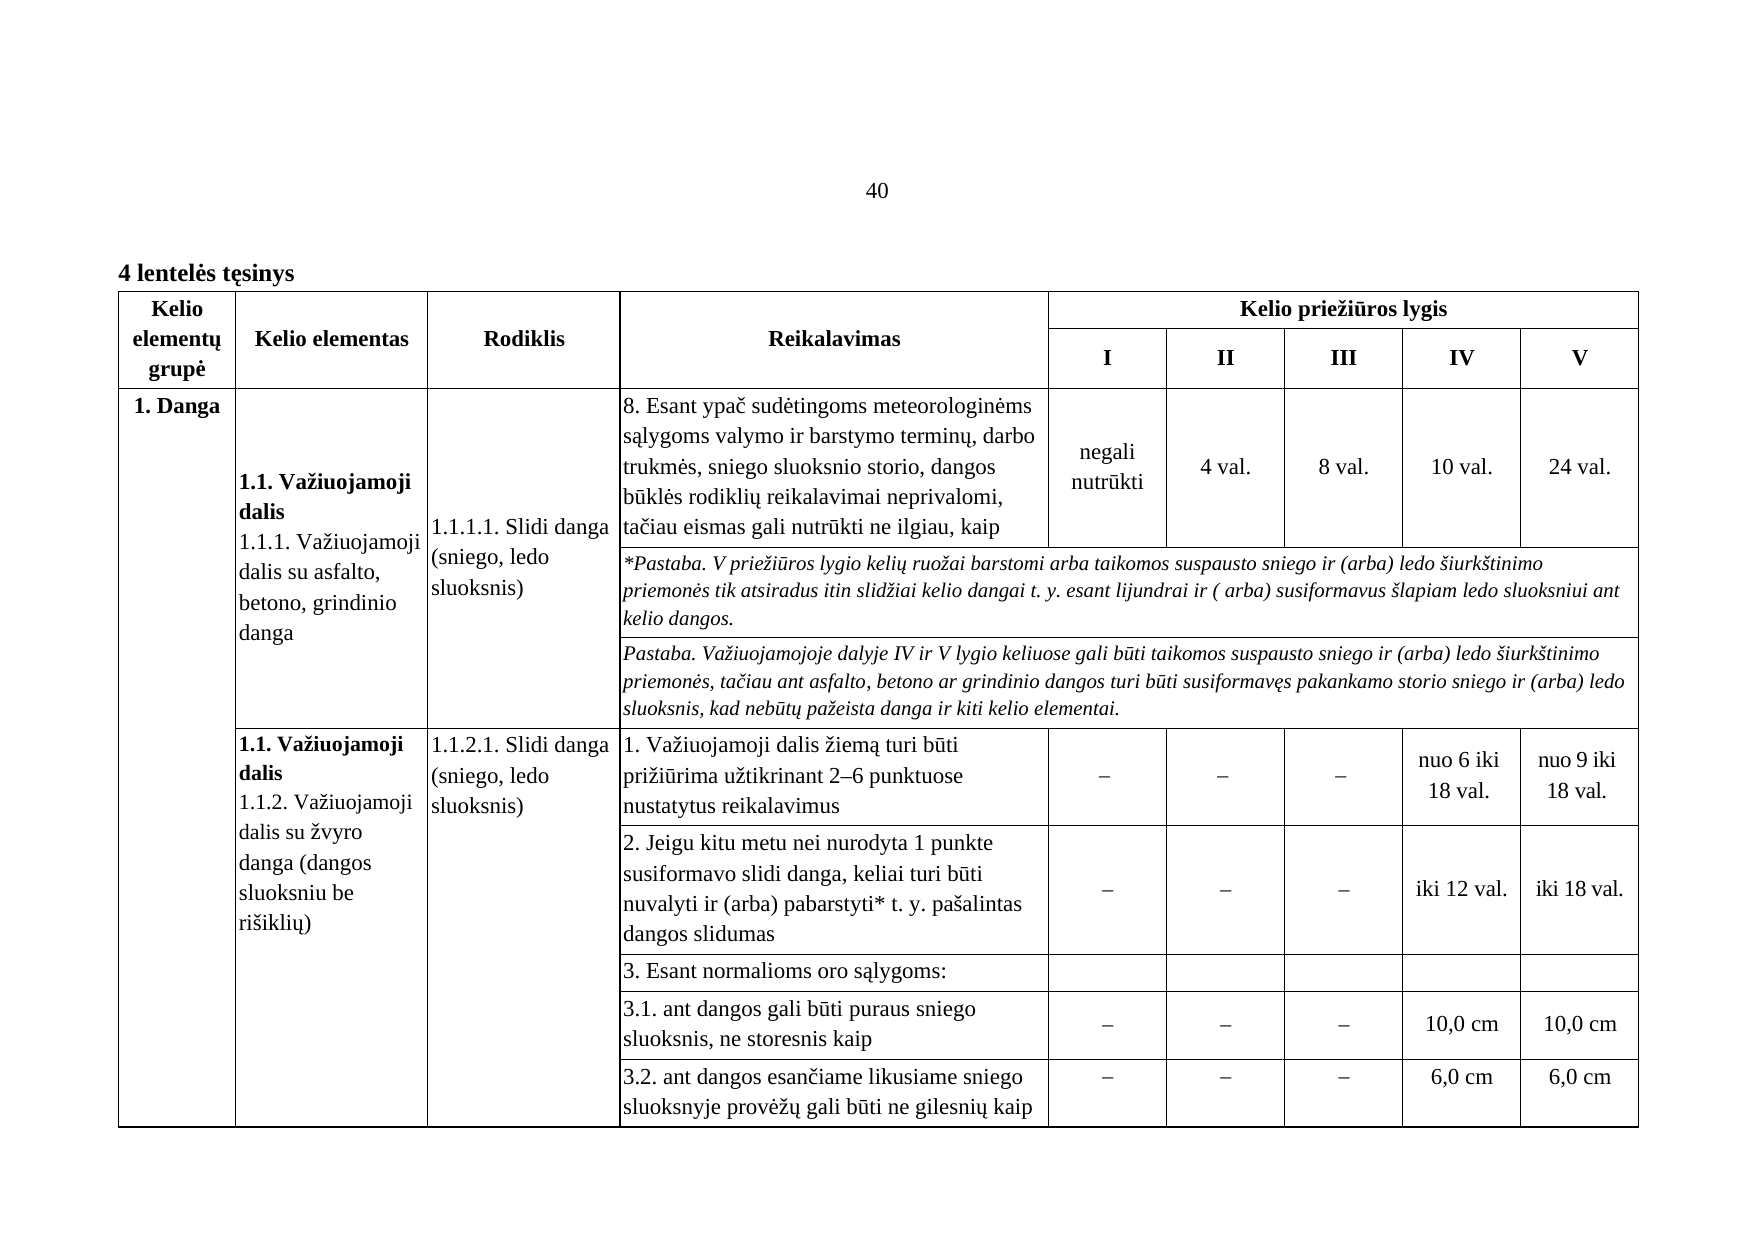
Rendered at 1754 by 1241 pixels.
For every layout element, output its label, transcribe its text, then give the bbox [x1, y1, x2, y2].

table_cell 4 val. [1167, 389, 1284, 547]
table_cell 3.2. ant dangos esančiame likusiame sniego sluoksnyje provėžų gali būti ne gilesnių kaip [621, 1060, 1048, 1126]
text 4 lentelės tęsinys [118, 258, 1636, 287]
table_cell *Pastaba. V priežiūros lygio kelių ruožai barstomi arba taikomos suspausto sniego ir (arba) ledo šiurkštinimo priemonės tik atsiradus itin slidžiai kelio dangai t. y. esant lijundrai ir ( arba) susiformavus šlapiam ledo sluoksniui ant kelio dangos. [621, 548, 1638, 637]
table_cell – [1049, 1060, 1166, 1126]
table_cell – [1285, 992, 1402, 1059]
table_cell – [1167, 826, 1284, 953]
table_header Kelio priežiūros lygis [1049, 292, 1638, 328]
table_cell – [1049, 826, 1166, 953]
table_cell 1. Danga [119, 389, 235, 1126]
table_cell – [1285, 1060, 1402, 1126]
table_cell II [1167, 329, 1284, 388]
table_cell 24 val. [1521, 389, 1638, 547]
table_cell Pastaba. Važiuojamojoje dalyje IV ir V lygio keliuose gali būti taikomos suspausto sniego ir (arba) ledo šiurkštinimo priemonės, tačiau ant asfalto, betono ar grindinio dangos turi būti susiformavęs pakankamo storio sniego ir (arba) ledo sluoksnis, kad nebūtų pažeista danga ir kiti kelio elementai. [621, 638, 1638, 727]
table_cell iki 18 val. [1521, 826, 1638, 953]
table_header Kelio elementų grupė [119, 292, 235, 388]
table_cell 3. Esant normalioms oro sąlygoms: [621, 955, 1048, 991]
table_cell 6,0 cm [1521, 1060, 1638, 1126]
table_cell nuo 6 iki 18 val. [1403, 729, 1520, 825]
table_cell 1.1. Važiuojamoji dalis 1.1.2. Važiuojamoji dalis su žvyro danga (dangos sluoksniu be rišiklių) [236, 729, 427, 1126]
table_cell – [1167, 729, 1284, 825]
table_cell [1049, 955, 1166, 991]
table_cell 1.1.2.1. Slidi danga (sniego, ledo sluoksnis) [428, 729, 619, 1126]
table_cell 8 val. [1285, 389, 1402, 547]
table_cell 1. Važiuojamoji dalis žiemą turi būti prižiūrima užtikrinant 2–6 punktuose nustatytus reikalavimus [621, 729, 1048, 825]
table_cell negali nutrūkti [1049, 389, 1166, 547]
table_cell iki 12 val. [1403, 826, 1520, 953]
table_cell 10,0 cm [1521, 992, 1638, 1059]
table_cell 6,0 cm [1403, 1060, 1520, 1126]
table_cell III [1285, 329, 1402, 388]
table_cell nuo 9 iki 18 val. [1521, 729, 1638, 825]
table_cell 2. Jeigu kitu metu nei nurodyta 1 punkte susiformavo slidi danga, keliai turi būti nuvalyti ir (arba) pabarstyti* t. y. pašalintas dangos slidumas [621, 826, 1048, 953]
table_cell – [1167, 992, 1284, 1059]
table_cell V [1521, 329, 1638, 388]
table_cell 10,0 cm [1403, 992, 1520, 1059]
table_header Rodiklis [428, 292, 619, 388]
table_cell [1167, 955, 1284, 991]
table_cell – [1167, 1060, 1284, 1126]
table_header Reikalavimas [621, 292, 1048, 388]
table_cell – [1049, 992, 1166, 1059]
table_cell IV [1403, 329, 1520, 388]
table_cell 1.1.1.1. Slidi danga (sniego, ledo sluoksnis) [428, 389, 619, 727]
table_cell I [1049, 329, 1166, 388]
table_cell [1521, 955, 1638, 991]
table_cell 1.1. Važiuojamoji dalis 1.1.1. Važiuojamoji dalis su asfalto, betono, grindinio danga [236, 389, 427, 727]
table_cell – [1285, 826, 1402, 953]
table_cell 8. Esant ypač sudėtingoms meteorologinėms sąlygoms valymo ir barstymo terminų, darbo trukmės, sniego sluoksnio storio, dangos būklės rodiklių reikalavimai neprivalomi, tačiau eismas gali nutrūkti ne ilgiau, kaip [621, 389, 1048, 547]
table_cell – [1285, 729, 1402, 825]
table_cell 10 val. [1403, 389, 1520, 547]
table_cell 3.1. ant dangos gali būti puraus sniego sluoksnis, ne storesnis kaip [621, 992, 1048, 1059]
table_header Kelio elementas [236, 292, 427, 388]
table_cell [1285, 955, 1402, 991]
table_cell [1403, 955, 1520, 991]
table_cell – [1049, 729, 1166, 825]
